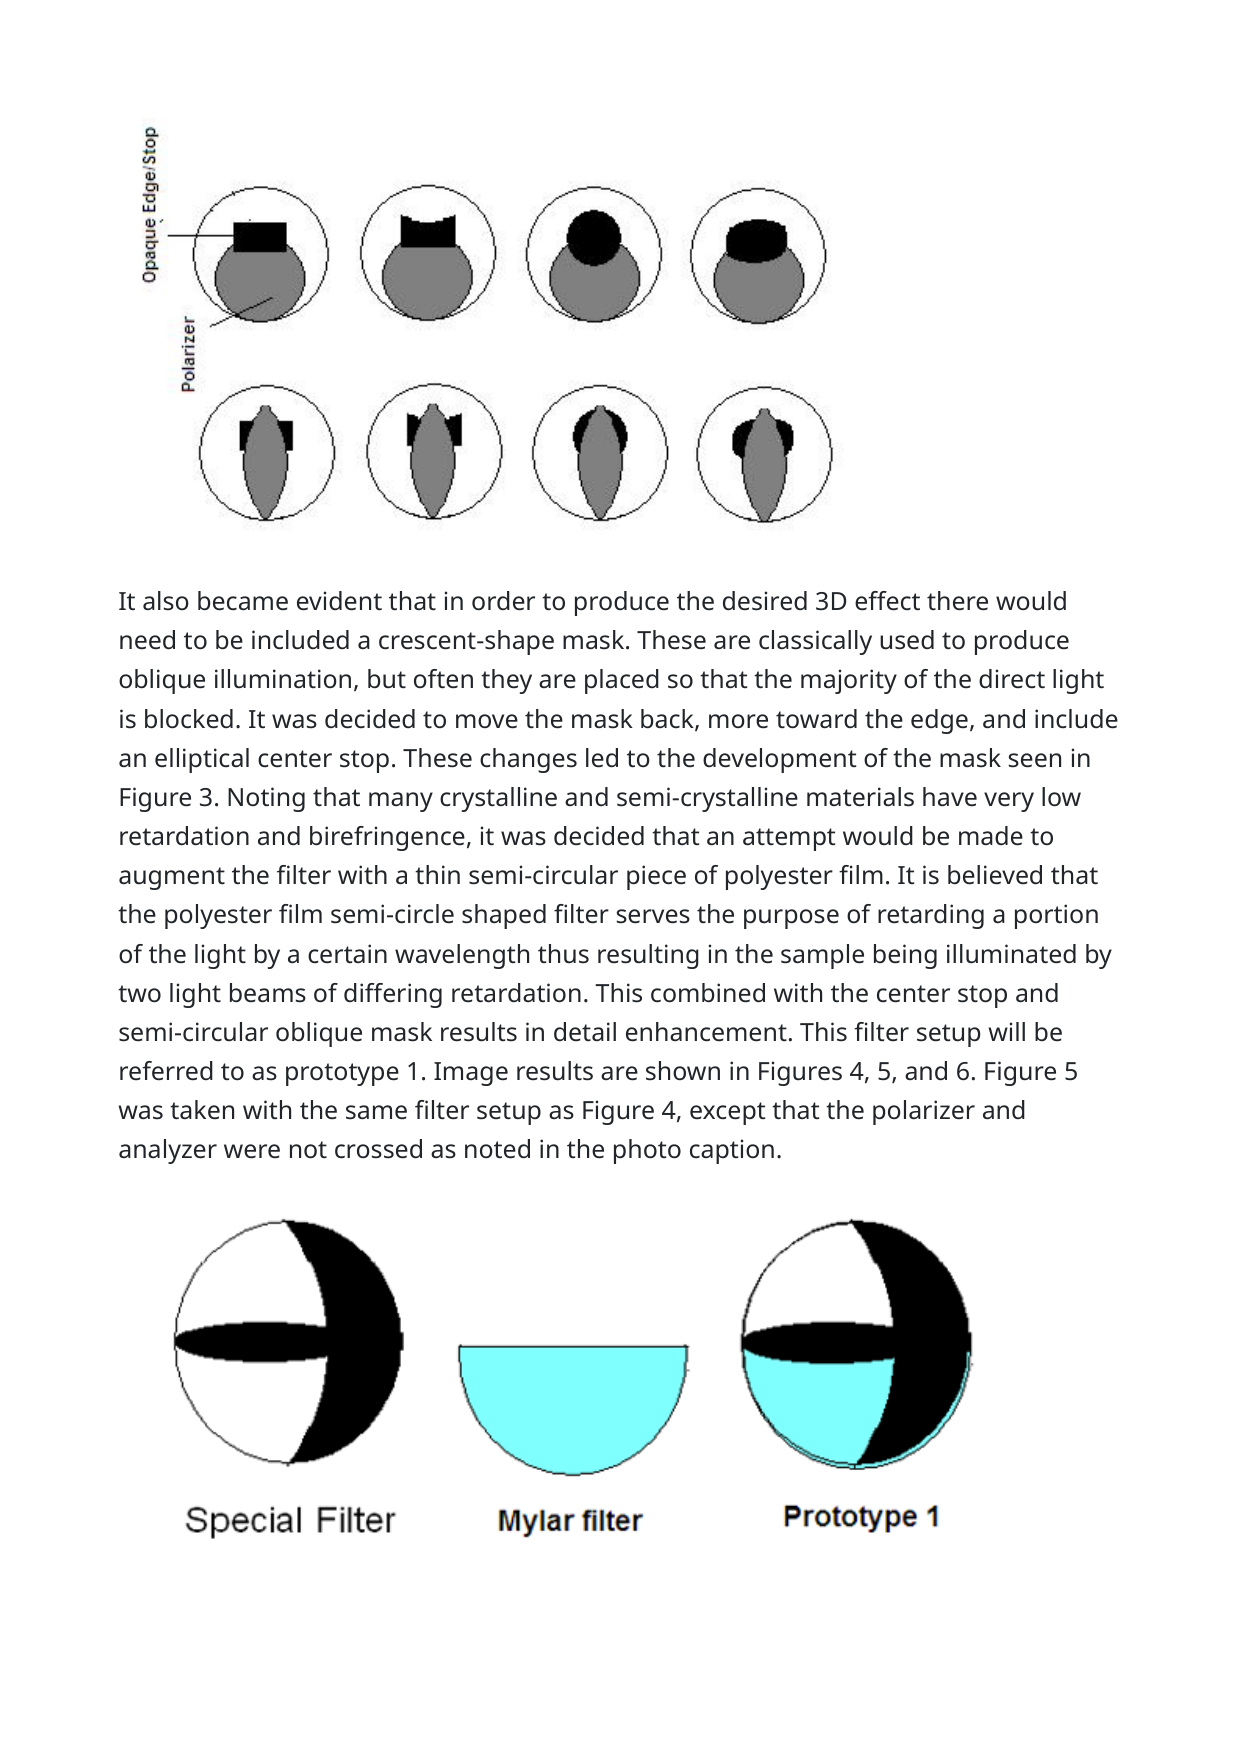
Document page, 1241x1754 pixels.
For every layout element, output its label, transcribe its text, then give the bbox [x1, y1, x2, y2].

picture [118, 118, 875, 565]
picture [118, 1186, 1009, 1564]
text It also became evident that in order to produce the desired 3D effect there would need to be included a crescent-shape mask. These are classically used to produce oblique illumination, but often they are placed so that the majority of the direct light is blocked. It was decided to move the mask back, more toward the edge, and include an elliptical center stop. These changes led to the development of the mask seen in Figure 3. Noting that many crystalline and semi-crystalline materials have very low retardation and birefringence, it was decided that an attempt would be made to augment the filter with a thin semi-circular piece of polyester film. It is believed that the polyester film semi-circle shaped filter serves the purpose of retarding a portion of the light by a certain wavelength thus resulting in the sample being illuminated by two light beams of differing retardation. This combined with the center stop and semi-circular oblique mask results in detail enhancement. This filter setup will be referred to as prototype 1. Image results are shown in Figures 4, 5, and 6. Figure 5 was taken with the same filter setup as Figure 4, except that the polarizer and analyzer were not crossed as noted in the photo caption. [118, 584, 1122, 1166]
